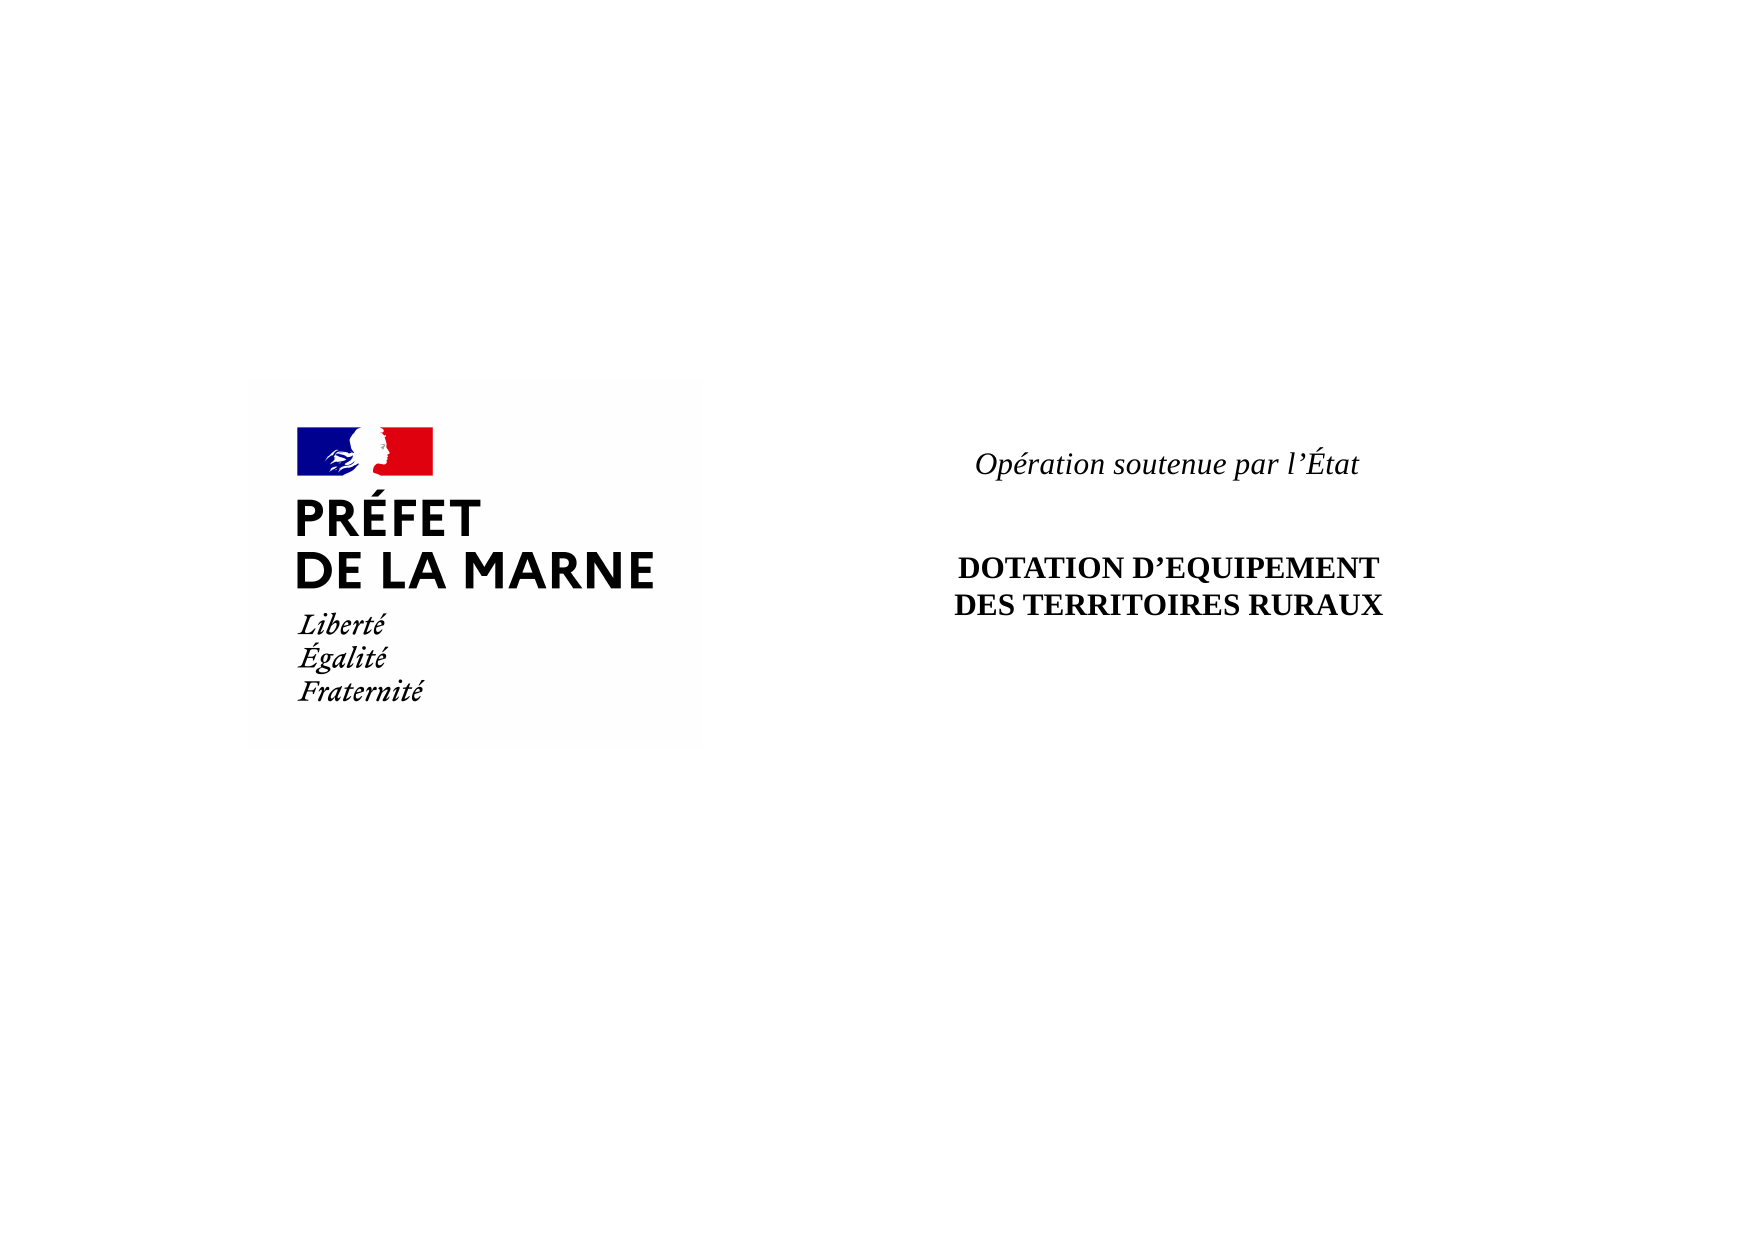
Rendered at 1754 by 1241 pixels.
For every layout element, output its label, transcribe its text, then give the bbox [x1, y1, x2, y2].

text [118, 445, 248, 482]
picture [248, 379, 702, 749]
text DOTATION D’EQUIPEMENT [702, 549, 1636, 586]
text [118, 586, 248, 622]
text DES TERRITOIRES RURAUX [702, 586, 1636, 622]
text Opération soutenue par l’État [702, 445, 1636, 482]
text [118, 549, 248, 586]
